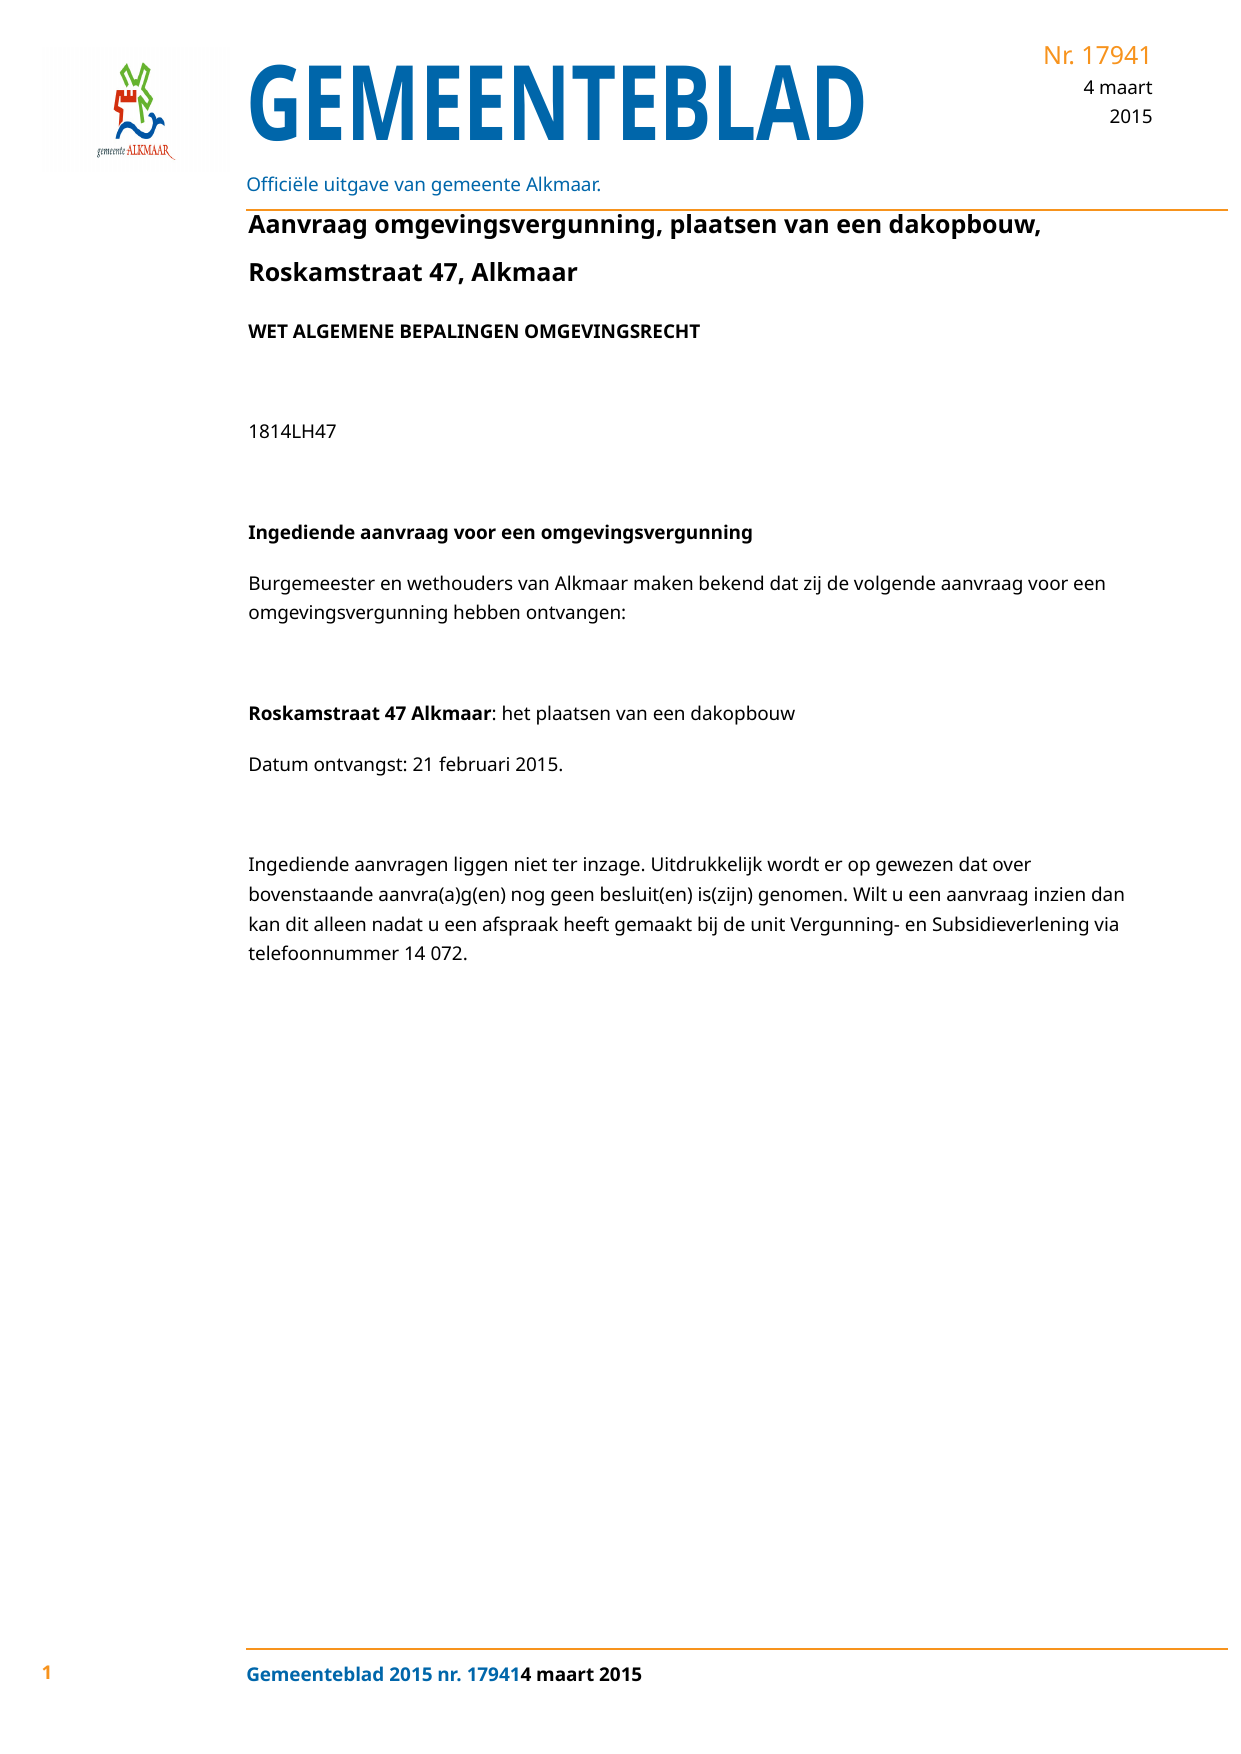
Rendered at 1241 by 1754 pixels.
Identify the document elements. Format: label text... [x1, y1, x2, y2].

text Aanvraag omgevingsvergunning, plaatsen van een dakopbouw, Roskamstraat 47, Alkmaar [248, 211, 1152, 288]
text Datum ontvangst: 21 februari 2015. [248, 751, 1152, 777]
text Burgemeester en wethouders van Alkmaar maken bekend dat zij de volgende aanvraag voor een omgevingsvergunning hebben ontvangen: [248, 570, 1152, 625]
picture [41, 47, 231, 172]
text Ingediende aanvraag voor een omgevingsvergunning [248, 519, 1152, 545]
text Roskamstraat 47 Alkmaar: het plaatsen van een dakopbouw [248, 700, 1152, 726]
text WET ALGEMENE BEPALINGEN OMGEVINGSRECHT [248, 318, 1152, 344]
text 1814LH47 [248, 419, 1152, 444]
text Ingediende aanvragen liggen niet ter inzage. Uitdrukkelijk wordt er op gewezen dat over bovenstaande aanvra(a)g(en) nog geen besluit(en) is(zijn) genomen. Wilt u een aanvraag inzien dan kan dit alleen nadat u een afspraak heeft gemaakt bij de unit Vergunning- en Subsidieverlening via telefoonnummer 14 072. [248, 852, 1152, 966]
